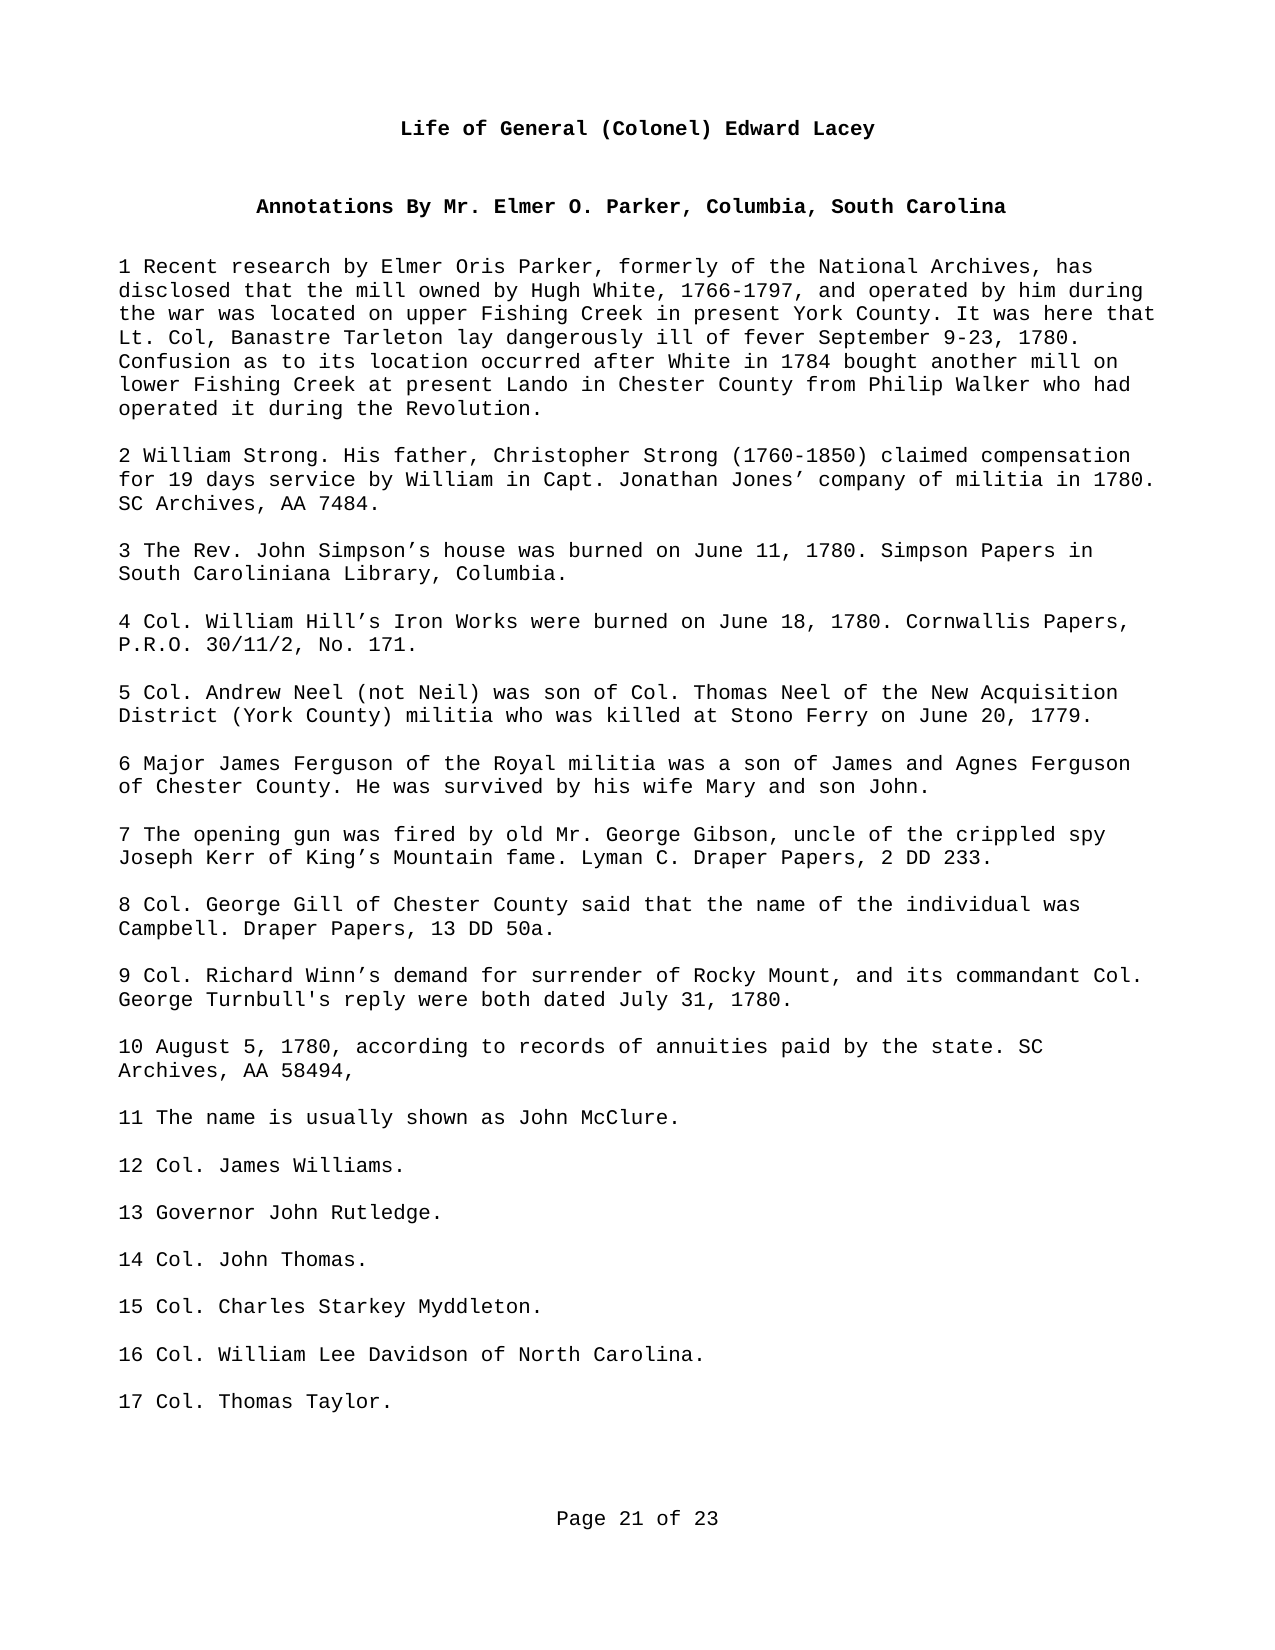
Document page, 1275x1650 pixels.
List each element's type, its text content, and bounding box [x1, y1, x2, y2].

text 13 Governor John Rutledge. [118, 1202, 1157, 1226]
text 3 The Rev. John Simpson’s house was burned on June 11, 1780. Simpson Papers in South Caroliniana Library, Columbia. [118, 540, 1157, 587]
text 4 Col. William Hill’s Iron Works were burned on June 18, 1780. Cornwallis Papers, P.R.O. 30/11/2, No. 171. [118, 611, 1157, 658]
text 14 Col. John Thomas. [118, 1249, 1157, 1273]
text 16 Col. William Lee Davidson of North Carolina. [118, 1344, 1157, 1367]
text 10 August 5, 1780, according to records of annuities paid by the state. SC Archives, AA 58494, [118, 1036, 1157, 1084]
text 6 Major James Ferguson of the Royal militia was a son of James and Agnes Ferguson of Chester County. He was survived by his wife Mary and son John. [118, 753, 1157, 800]
text 7 The opening gun was fired by old Mr. George Gibson, uncle of the crippled spy Joseph Kerr of King’s Mountain fame. Lyman C. Draper Papers, 2 DD 233. [118, 823, 1157, 871]
text 9 Col. Richard Winn’s demand for surrender of Rocky Mount, and its commandant Col. George Turnbull's reply were both dated July 31, 1780. [118, 965, 1157, 1013]
text 12 Col. James Williams. [118, 1154, 1157, 1178]
text 17 Col. Thomas Taylor. [118, 1391, 1157, 1415]
text 15 Col. Charles Starkey Myddleton. [118, 1296, 1157, 1320]
text 11 The name is usually shown as John McClure. [118, 1107, 1157, 1131]
subtitle Annotations By Mr. Elmer O. Parker, Columbia, South Carolina [118, 196, 1157, 220]
text 2 William Strong. His father, Christopher Strong (1760-1850) claimed compensation for 19 days service by William in Capt. Jonathan Jones’ company of militia in 1780. SC Archives, AA 7484. [118, 445, 1157, 516]
text 8 Col. George Gill of Chester County said that the name of the individual was Campbell. Draper Papers, 13 DD 50a. [118, 894, 1157, 942]
text 1 Recent research by Elmer Oris Parker, formerly of the National Archives, has disclosed that the mill owned by Hugh White, 1766-1797, and operated by him during the war was located on upper Fishing Creek in present York County. It was here that Lt. Col, Banastre Tarleton lay dangerously ill of fever September 9-23, 1780. Confusion as to its location occurred after White in 1784 bought another mill on lower Fishing Creek at present Lando in Chester County from Philip Walker who had operated it during the Revolution. [118, 256, 1157, 422]
text 5 Col. Andrew Neel (not Neil) was son of Col. Thomas Neel of the New Acquisition District (York County) militia who was killed at Stono Ferry on June 20, 1779. [118, 682, 1157, 729]
